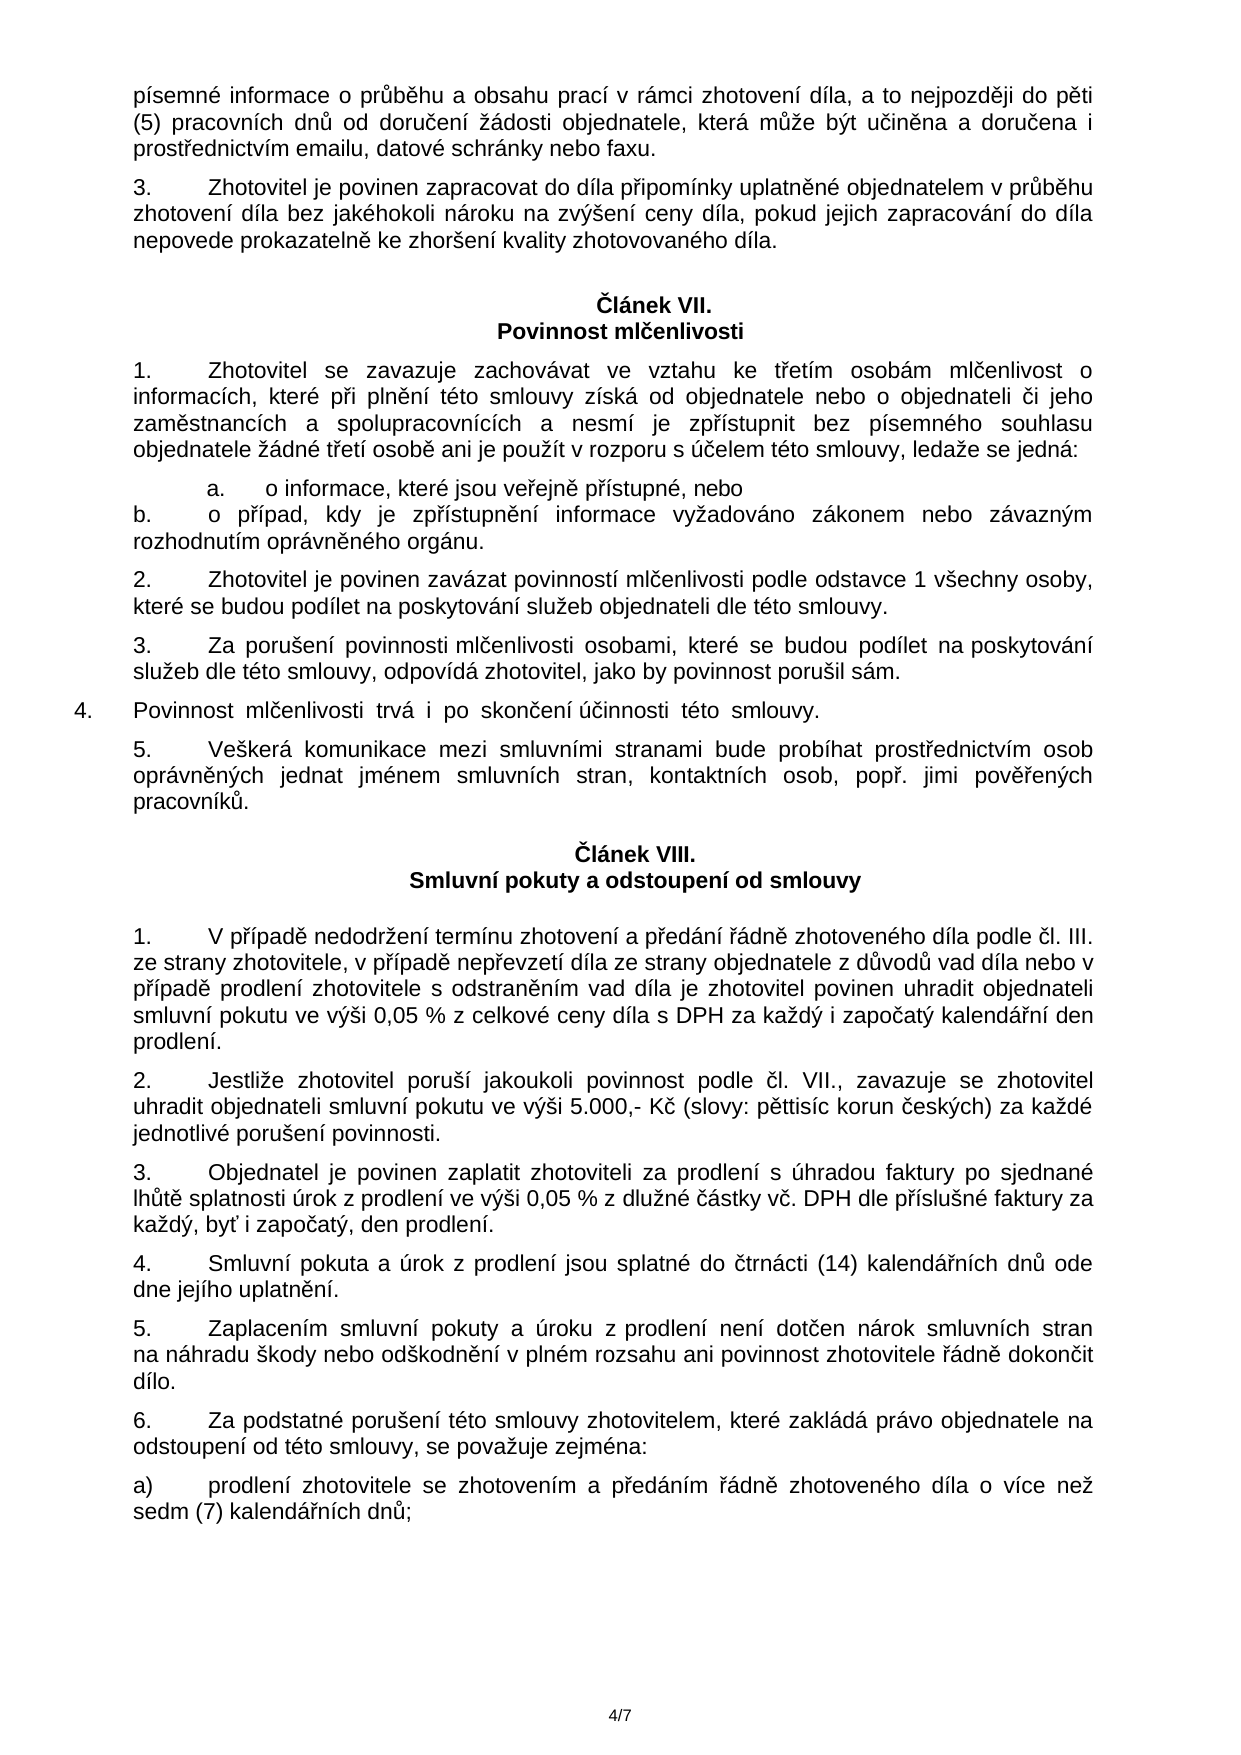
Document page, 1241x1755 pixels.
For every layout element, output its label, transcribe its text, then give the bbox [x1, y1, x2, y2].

list Objednatel je povinen zaplatit zhotoviteli za prodlení s úhradou faktury po sjednané lhůtě splatnosti úrok z prodlení ve výši 0,05 % z dlužné částky vč. DPH dle příslušné faktury za každý, byť i započatý, den prodlení. [133, 1158, 1094, 1237]
list Smluvní pokuta a úrok z prodlení jsou splatné do čtrnácti (14) kalendářních dnů ode dne jejího uplatnění. [133, 1250, 1094, 1303]
list Jestliže zhotovitel poruší jakoukoli povinnost podle čl. VII., zavazuje se zhotovitel uhradit objednateli smluvní pokutu ve výši 5.000,- Kč (slovy: pěttisíc korun českých) za každé jednotlivé porušení povinnosti. [133, 1067, 1093, 1146]
list Zhotovitel je povinen zapracovat do díla připomínky uplatněné objednatelem v průběhu zhotovení díla bez jakéhokoli nároku na zvýšení ceny díla, pokud jejich zapracování do díla nepovede prokazatelně ke zhoršení kvality zhotovovaného díla. [133, 174, 1094, 253]
subtitle Článek VIII. [162, 841, 1108, 867]
list o případ, kdy je zpřístupnění informace vyžadováno zákonem nebo závazným rozhodnutím oprávněného orgánu. [133, 501, 1093, 554]
subtitle Článek VII. Povinnost mlčenlivosti [495, 292, 746, 344]
list Zaplacením smluvní pokuty a úroku z prodlení není dotčen nárok smluvních stran na náhradu škody nebo odškodnění v plném rozsahu ani povinnost zhotovitele řádně dokončit dílo. [133, 1315, 1094, 1394]
list o informace, které jsou veřejně přístupné, nebo [206, 475, 1108, 501]
text Smluvní pokuty a odstoupení od smlouvy [162, 867, 1108, 894]
list V případě nedodržení termínu zhotovení a předání řádně zhotoveného díla podle čl. III. ze strany zhotovitele, v případě nepřevzetí díla ze strany objednatele z důvodů vad díla nebo v případě prodlení zhotovitele s odstraněním vad díla je zhotovitel povinen uhradit objednateli smluvní pokutu ve výši 0,05 % z celkové ceny díla s DPH za každý i započatý kalendářní den prodlení. [133, 923, 1094, 1054]
list Povinnost mlčenlivosti trvá i po skončení účinnosti této smlouvy. [74, 697, 1108, 723]
list Zhotovitel se zavazuje zachovávat ve vztahu ke třetím osobám mlčenlivost o informacích, které při plnění této smlouvy získá od objednatele nebo o objednateli či jeho zaměstnancích a spolupracovnících a nesmí je zpřístupnit bez písemného souhlasu objednatele žádné třetí osobě ani je použít v rozporu s účelem této smlouvy, ledaže se jedná: [133, 357, 1093, 462]
list Veškerá komunikace mezi smluvními stranami bude probíhat prostřednictvím osob oprávněných jednat jménem smluvních stran, kontaktních osob, popř. jimi pověřených pracovníků. [133, 736, 1093, 815]
list prodlení zhotovitele se zhotovením a předáním řádně zhotoveného díla o více než sedm (7) kalendářních dnů; [133, 1472, 1093, 1525]
list Zhotovitel je povinen zavázat povinností mlčenlivosti podle odstavce 1 všechny osoby, které se budou podílet na poskytování služeb objednateli dle této smlouvy. [133, 566, 1094, 619]
list Za porušení povinnosti mlčenlivosti osobami, které se budou podílet na poskytování služeb dle této smlouvy, odpovídá zhotovitel, jako by povinnost porušil sám. [133, 632, 1093, 684]
list Za podstatné porušení této smlouvy zhotovitelem, které zakládá právo objednatele na odstoupení od této smlouvy, se považuje zejména: [133, 1407, 1093, 1459]
text písemné informace o průběhu a obsahu prací v rámci zhotovení díla, a to nejpozději do pěti (5) pracovních dnů od doručení žádosti objednatele, která může být učiněna a doručena i prostřednictvím emailu, datové schránky nebo faxu. [133, 82, 1094, 161]
